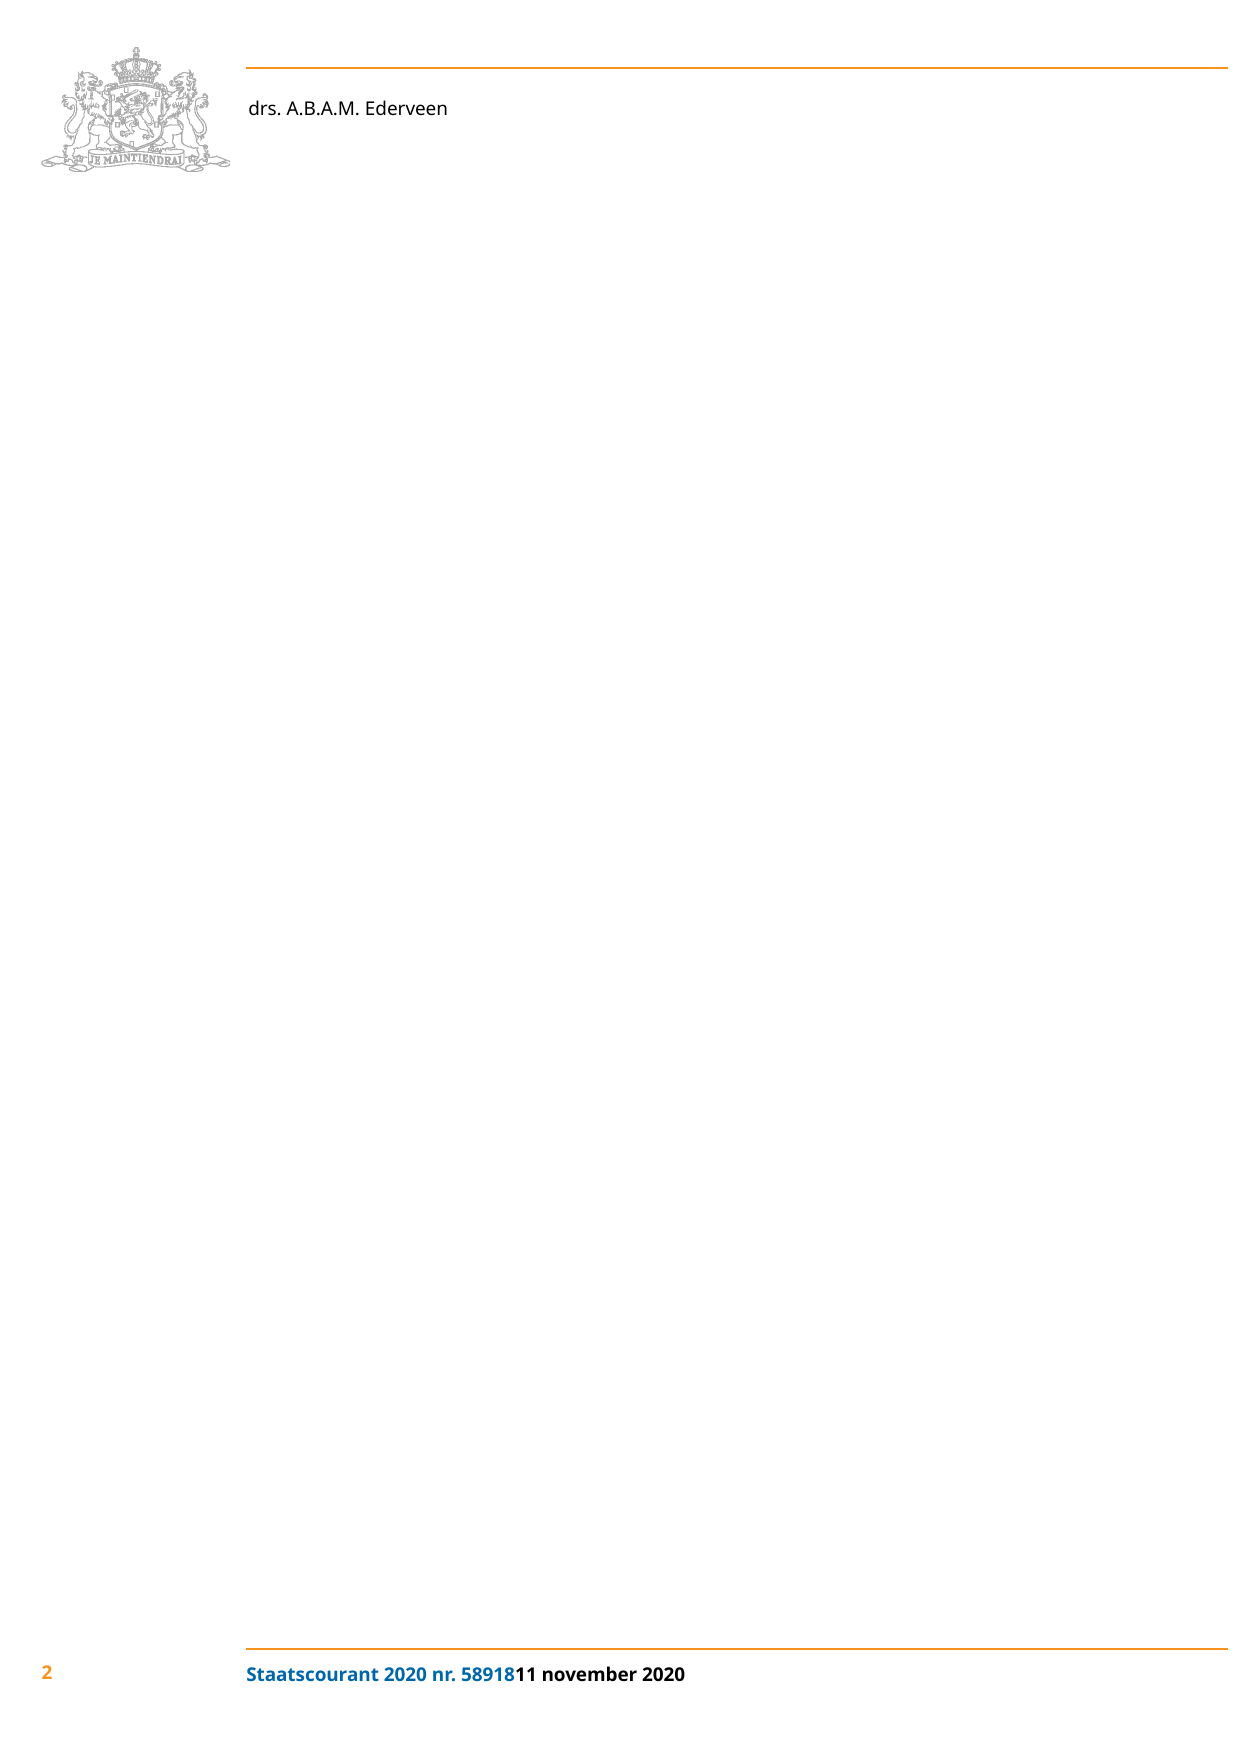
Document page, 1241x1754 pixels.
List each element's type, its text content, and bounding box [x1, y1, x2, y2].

picture [41, 47, 231, 172]
text drs. A.B.A.M. Ederveen [248, 95, 1152, 121]
